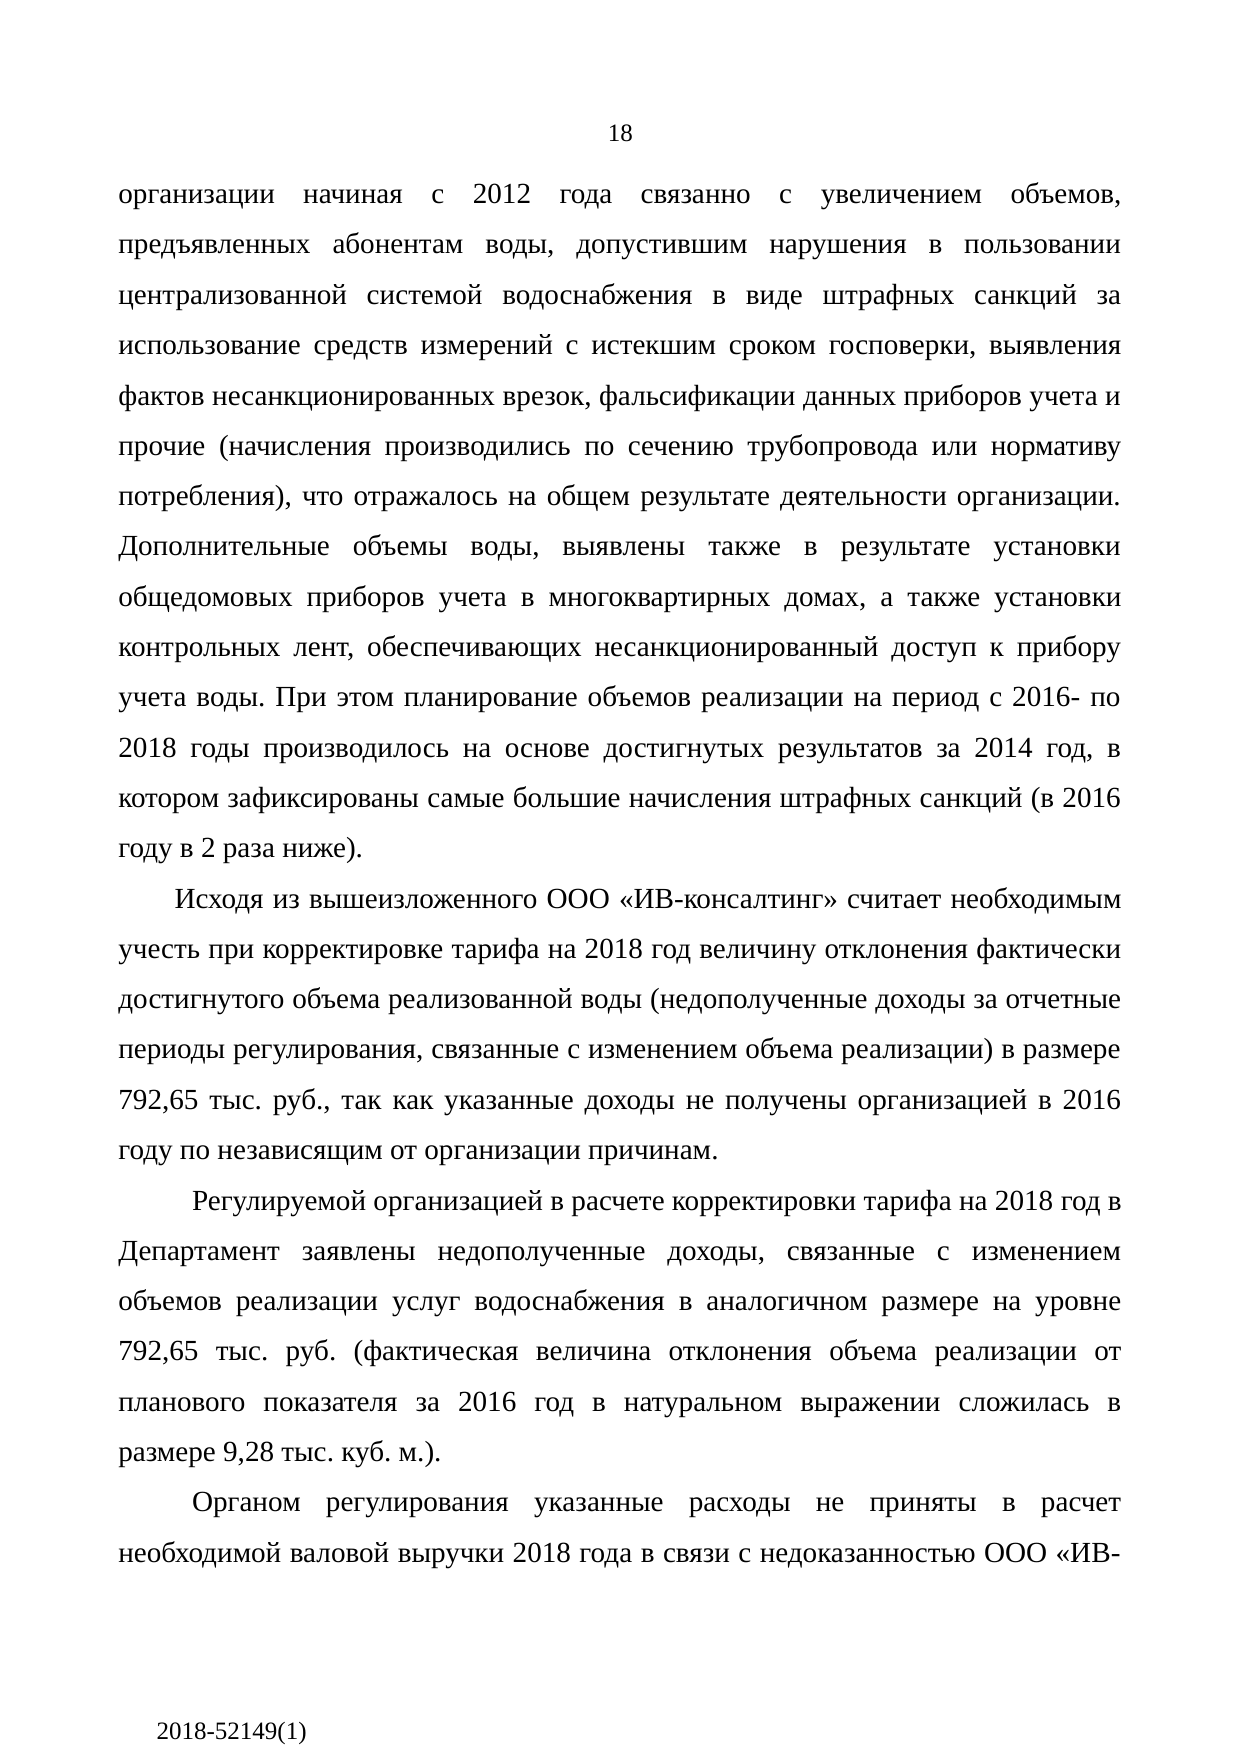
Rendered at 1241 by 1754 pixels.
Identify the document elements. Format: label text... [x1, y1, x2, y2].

text организации начиная с 2012 года связанно с увеличением объемов, предъявленных абонентам воды, допустившим нарушения в пользовании централизованной системой водоснабжения в виде штрафных санкций за использование средств измерений с истекшим сроком госповерки, выявления фактов несанкционированных врезок, фальсификации данных приборов учета и прочие (начисления производились по сечению трубопровода или нормативу потребления), что отражалось на общем результате деятельности организации. Дополнительные объемы воды, выявлены также в результате установки общедомовых приборов учета в многоквартирных домах, а также установки контрольных лент, обеспечивающих несанкционированный доступ к прибору учета воды. При этом планирование объемов реализации на период с 2016- по 2018 годы производилось на основе достигнутых результатов за 2014 год, в котором зафиксированы самые большие начисления штрафных санкций (в 2016 году в 2 раза ниже). [118, 176, 1122, 864]
text Исходя из вышеизложенного ООО «ИВ-консалтинг» считает необходимым учесть при корректировке тарифа на 2018 год величину отклонения фактически достигнутого объема реализованной воды (недополученные доходы за отчетные периоды регулирования, связанные с изменением объема реализации) в размере 792,65 тыс. руб., так как указанные доходы не получены организацией в 2016 году по независящим от организации причинам. [118, 881, 1122, 1166]
text Регулируемой организацией в расчете корректировки тарифа на 2018 год в Департамент заявлены недополученные доходы, связанные с изменением объемов реализации услуг водоснабжения в аналогичном размере на уровне 792,65 тыс. руб. (фактическая величина отклонения объема реализации от планового показателя за 2016 год в натуральном выражении сложилась в размере 9,28 тыс. куб. м.). [118, 1183, 1122, 1468]
text Органом регулирования указанные расходы не приняты в расчет необходимой валовой выручки 2018 года в связи с недоказанностью ООО «ИВ- [118, 1484, 1122, 1568]
